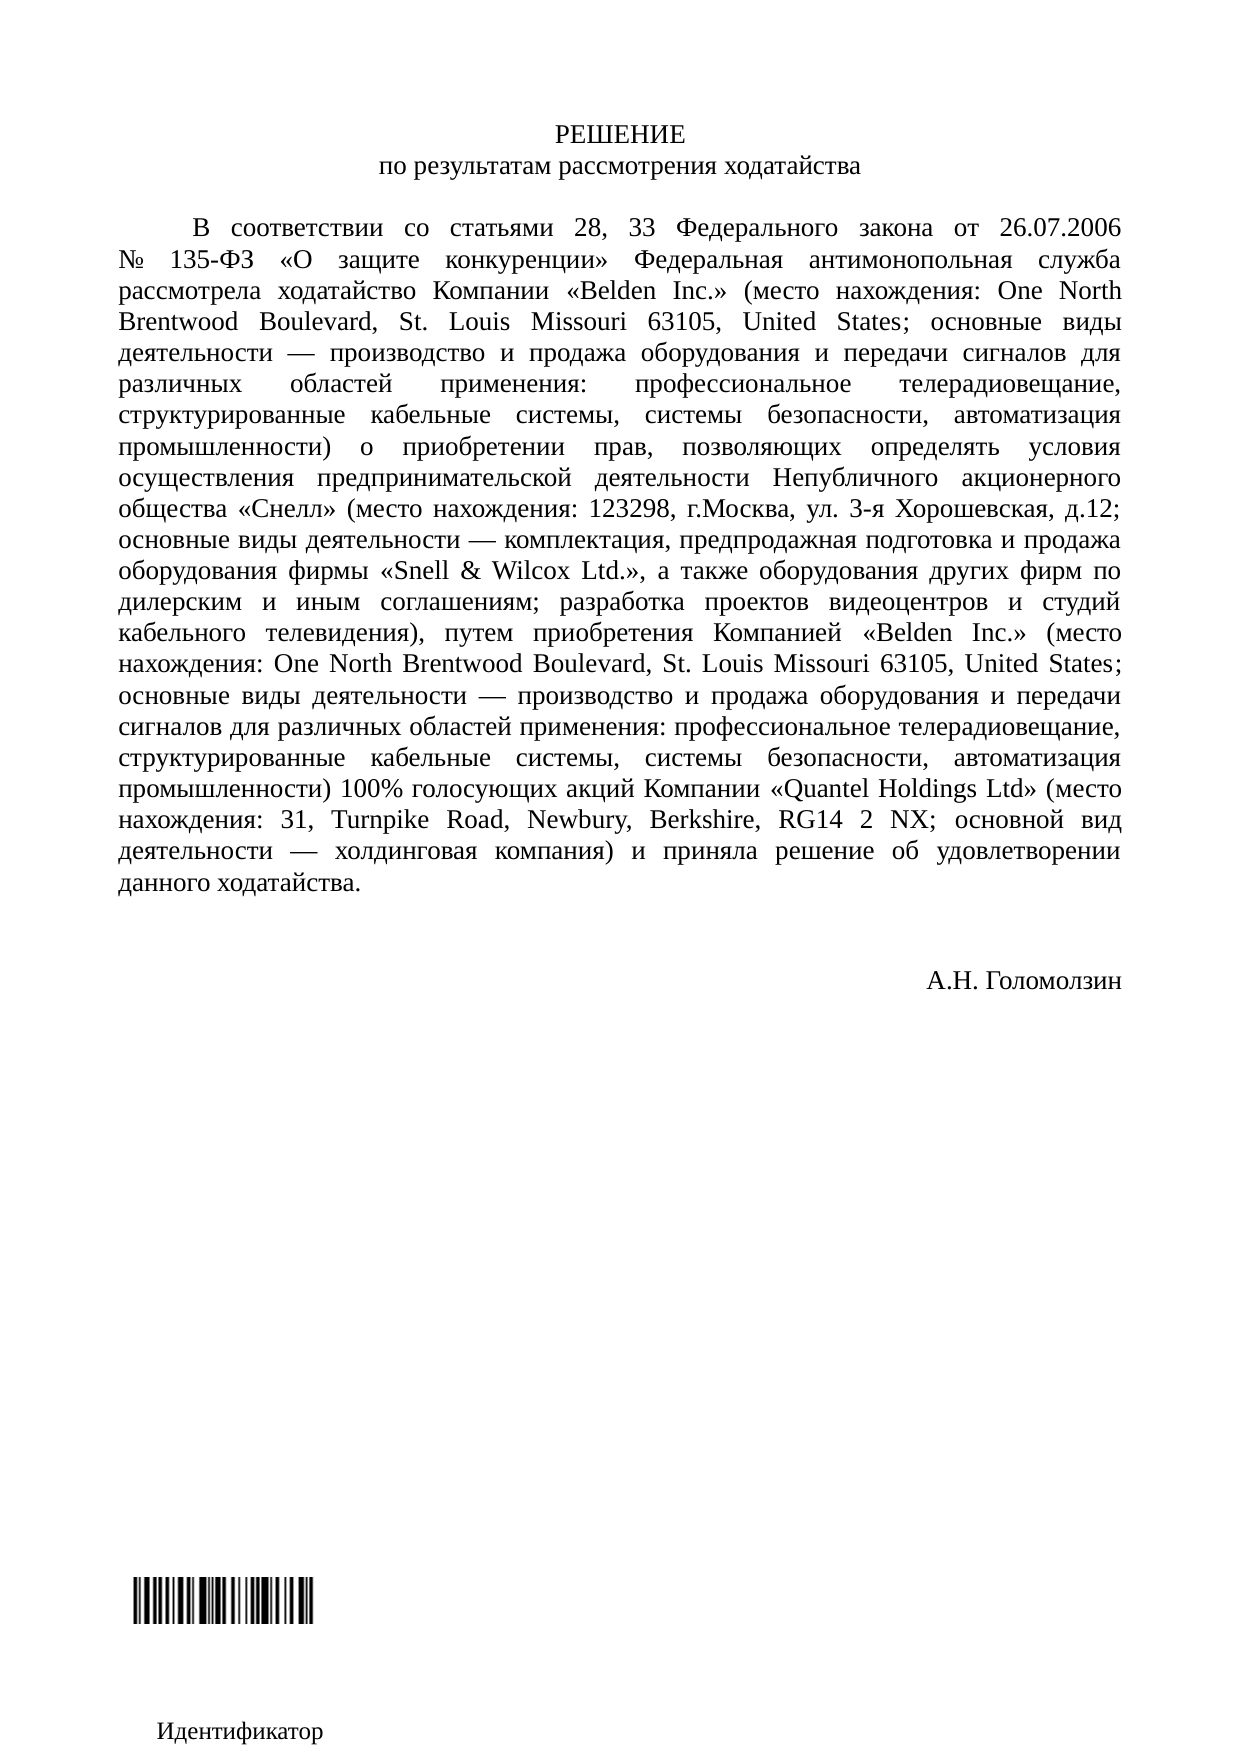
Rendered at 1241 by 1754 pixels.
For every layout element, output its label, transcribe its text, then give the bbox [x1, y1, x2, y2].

picture [118, 1577, 331, 1624]
text по результатам рассмотрения ходатайства [118, 149, 1122, 180]
text А.Н. Голомолзин [118, 964, 1122, 995]
text В соответствии со статьями 28, 33 Федерального закона от 26.07.2006 № 135-ФЗ «О защите конкуренции» Федеральная антимонопольная служба рассмотрела ходатайство Компании «Belden Inc.» (место нахождения: One North Brentwood Boulevard, St. Louis Missouri 63105, United States; основные виды деятельности — производство и продажа оборудования и передачи сигналов для различных областей применения: профессиональное телерадиовещание, структурированные кабельные системы, системы безопасности, автоматизация промышленности) о приобретении прав, позволяющих определять условия осуществления предпринимательской деятельности Непубличного акционерного общества «Снелл» (место нахождения: 123298, г.Москва, ул. 3-я Хорошевская, д.12; основные виды деятельности — комплектация, предпродажная подготовка и продажа оборудования фирмы «Snell & Wilcox Ltd.», а также оборудования других фирм по дилерским и иным соглашениям; разработка проектов видеоцентров и студий кабельного телевидения), путем приобретения Компанией «Belden Inc.» (место нахождения: One North Brentwood Boulevard, St. Louis Missouri 63105, United States; основные виды деятельности — производство и продажа оборудования и передачи сигналов для различных областей применения: профессиональное телерадиовещание, структурированные кабельные системы, системы безопасности, автоматизация промышленности) 100% голосующих акций Компании «Quantel Holdings Ltd» (место нахождения: 31, Turnpike Road, Newbury, Berkshire, RG14 2 NX; основной вид деятельности — холдинговая компания) и приняла решение об удовлетворении данного ходатайства. [118, 212, 1122, 897]
text РЕШЕНИЕ [118, 118, 1122, 149]
